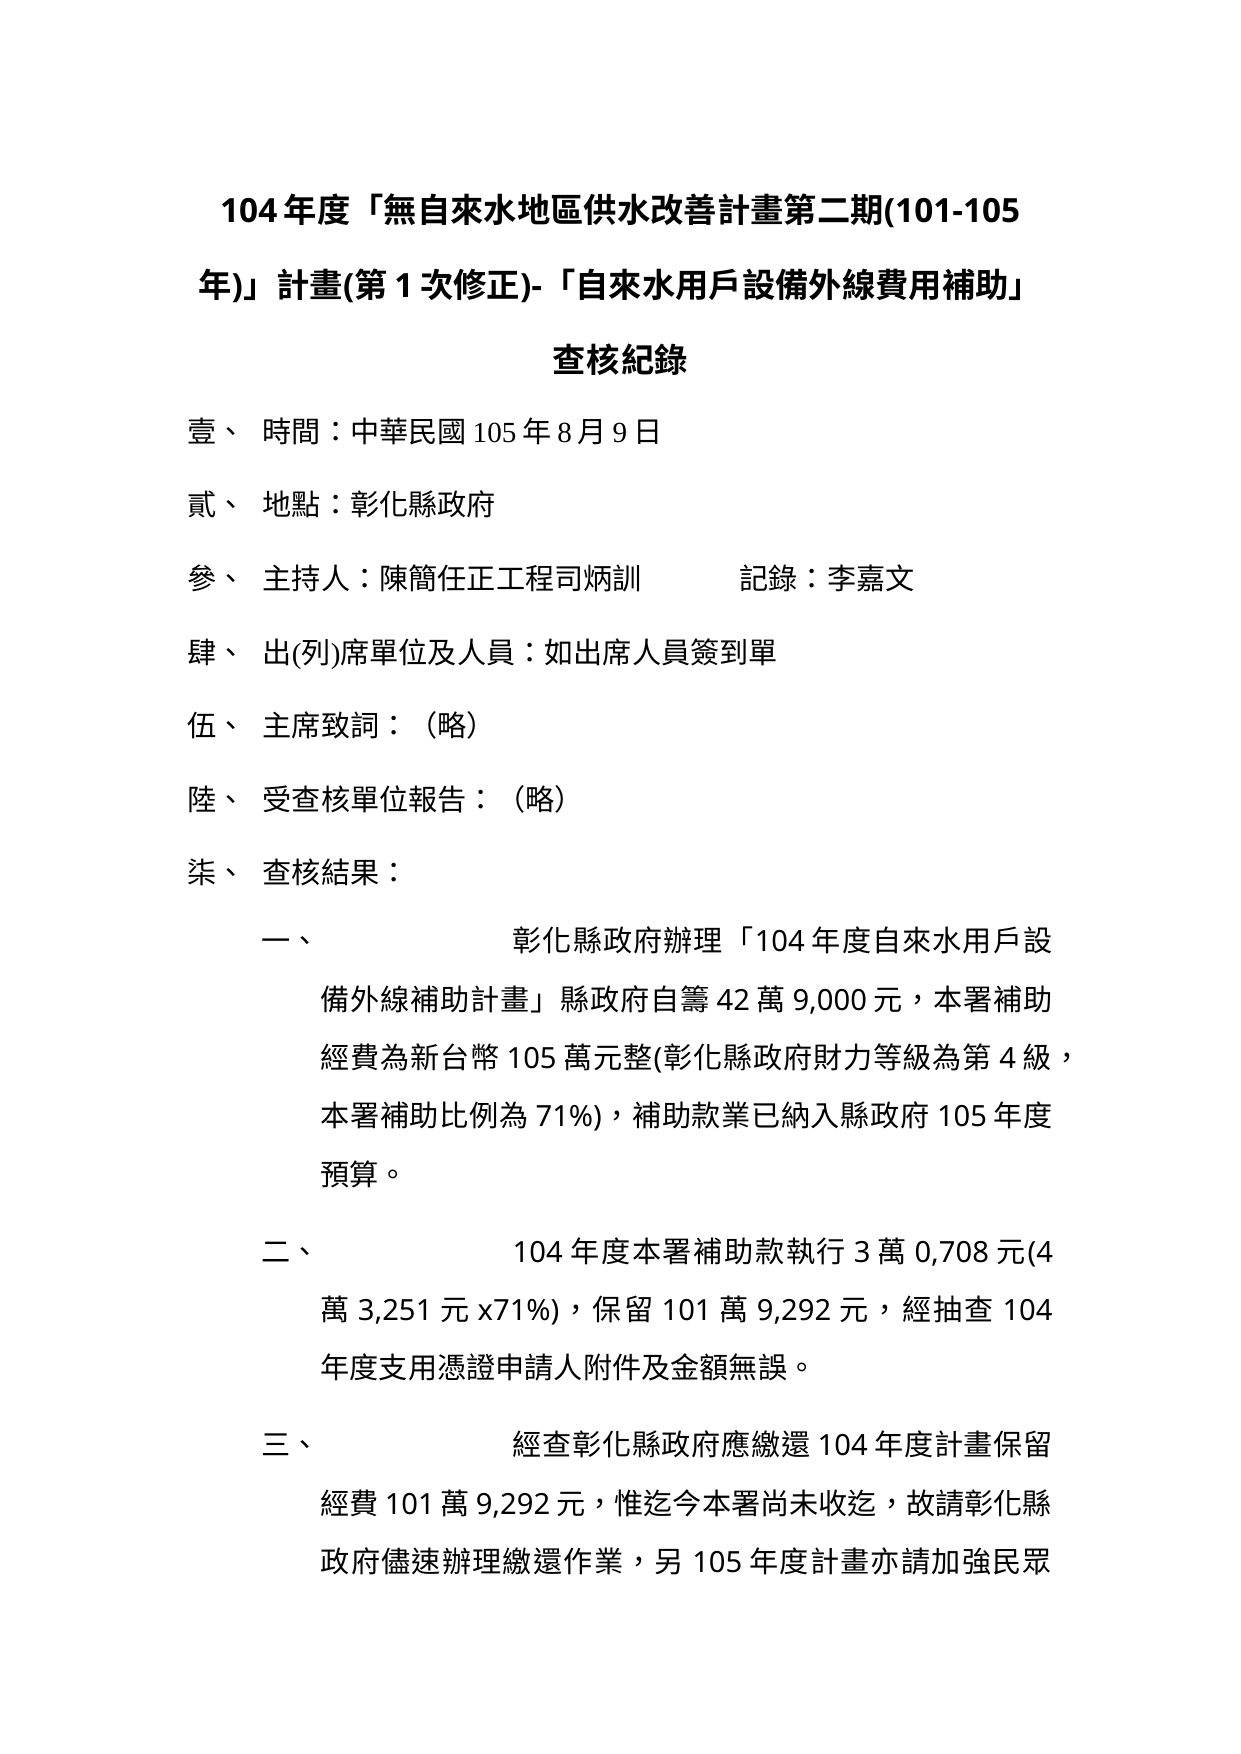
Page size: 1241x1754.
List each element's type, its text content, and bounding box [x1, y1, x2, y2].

list 104年度本署補助款執行3萬0,708元(4萬3,251元x71%)，保留101萬9,292元，經抽查104年度支用憑證申請人附件及金額無誤。 [261, 1215, 1053, 1390]
text 104年度「無自來水地區供水改善計畫第二期(101-105年)」計畫(第1次修正)-「自來水用戶設備外線費用補助」 [187, 164, 1053, 314]
list 出(列)席單位及人員：如出席人員簽到單 [187, 629, 1053, 671]
list 主席致詞：（略） [187, 703, 1053, 745]
list 主持人：陳簡任正工程司炳訓 記錄：李嘉文 [187, 556, 1053, 598]
list 時間：中華民國105年8月9日 [187, 408, 1053, 451]
list 彰化縣政府辦理「104年度自來水用戶設備外線補助計畫」縣政府自籌42萬9,000元，本署補助經費為新台幣105萬元整(彰化縣政府財力等級為第4級，本署補助比例為71%)，補助款業已納入縣政府105年度預算。 [261, 905, 1053, 1197]
text 查核紀錄 [187, 314, 1053, 389]
list 查核結果： [187, 850, 1053, 892]
list 地點：彰化縣政府 [187, 482, 1053, 524]
list 經查彰化縣政府應繳還104年度計畫保留經費101萬9,292元，惟迄今本署尚未收迄，故請彰化縣政府儘速辦理繳還作業，另105年度計畫亦請加強民眾 [261, 1409, 1053, 1584]
list 受查核單位報告：（略） [187, 776, 1053, 819]
